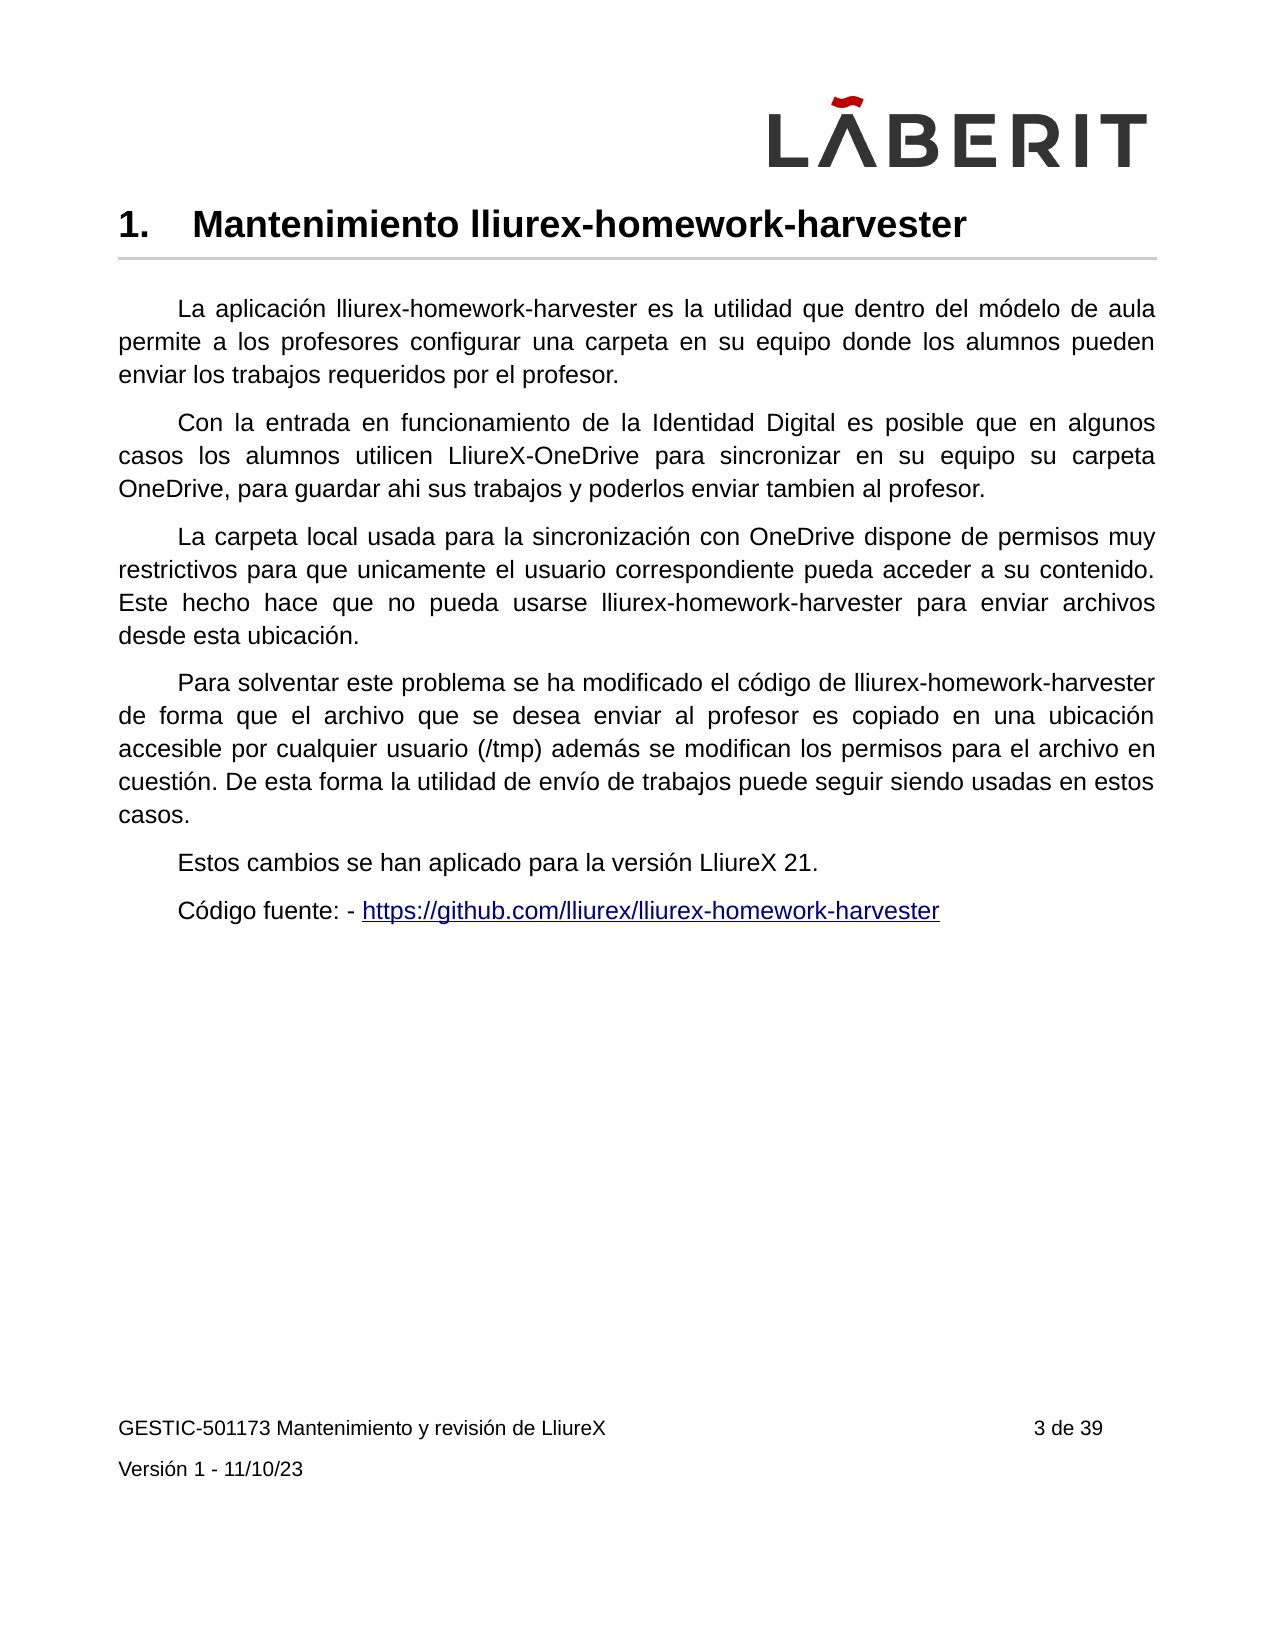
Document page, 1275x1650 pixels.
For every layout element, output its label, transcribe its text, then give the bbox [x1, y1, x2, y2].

subtitle Mantenimiento lliurex-homework-harvester [118, 202, 1157, 257]
picture [769, 96, 1147, 167]
text La carpeta local usada para la sincronización con OneDrive dispone de permisos muy restrictivos para que unicamente el usuario correspondiente pueda acceder a su contenido. Este hecho hace que no pueda usarse lliurex-homework-harvester para enviar archivos desde esta ubicación. [118, 522, 1157, 649]
text Estos cambios se han aplicado para la versión LliureX 21. [118, 848, 1157, 877]
text Con la entrada en funcionamiento de la Identidad Digital es posible que en algunos casos los alumnos utilicen LliureX-OneDrive para sincronizar en su equipo su carpeta OneDrive, para guardar ahi sus trabajos y poderlos enviar tambien al profesor. [118, 408, 1157, 503]
text Para solventar este problema se ha modificado el código de lliurex-homework-harvester de forma que el archivo que se desea enviar al profesor es copiado en una ubicación accesible por cualquier usuario (/tmp) además se modifican los permisos para el archivo en cuestión. De esta forma la utilidad de envío de trabajos puede seguir siendo usadas en estos casos. [118, 668, 1157, 829]
text Código fuente: - https://github.com/lliurex/lliurex-homework-harvester [118, 896, 1157, 924]
text La aplicación lliurex-homework-harvester es la utilidad que dentro del módelo de aula permite a los profesores configurar una carpeta en su equipo donde los alumnos pueden enviar los trabajos requeridos por el profesor. [118, 294, 1157, 389]
